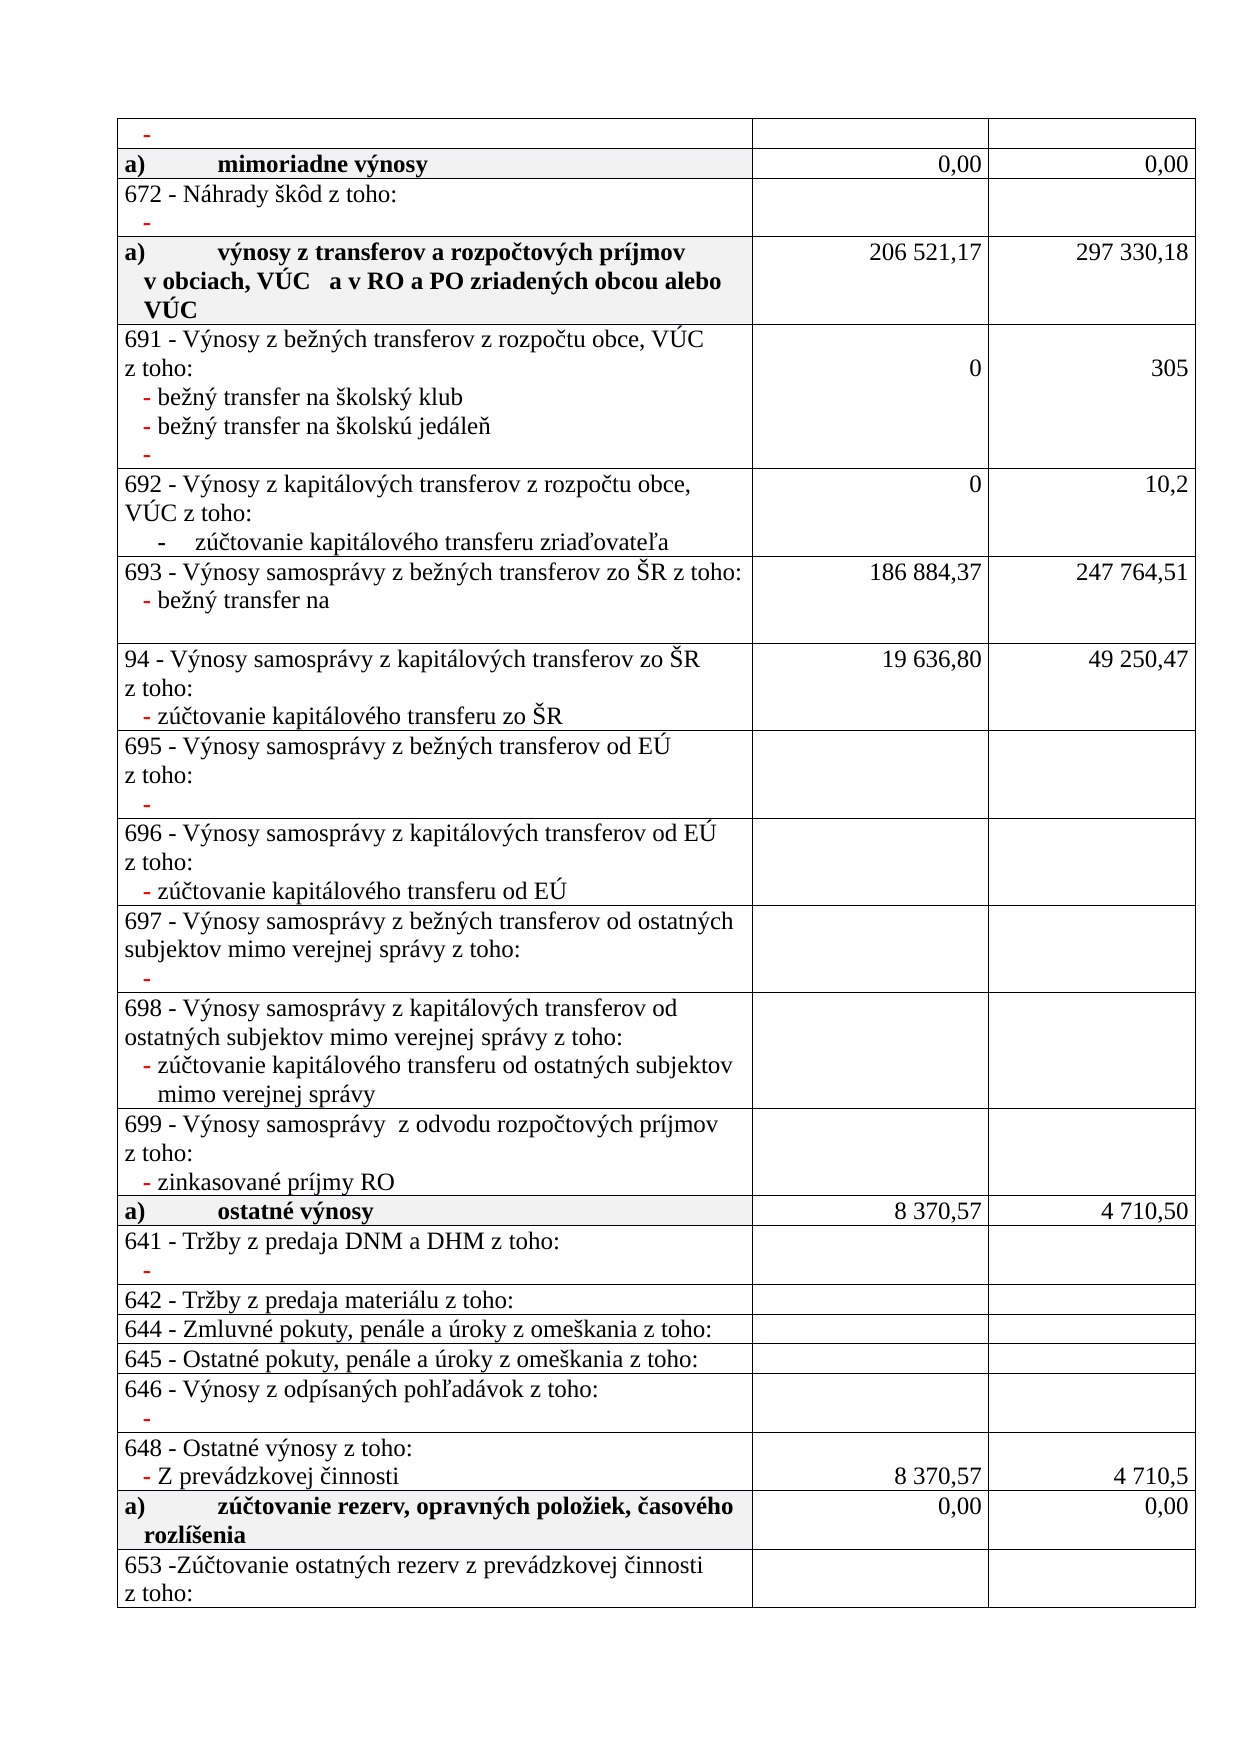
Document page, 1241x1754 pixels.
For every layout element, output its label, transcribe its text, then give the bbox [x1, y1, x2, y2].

table_cell [753, 1374, 988, 1432]
table_cell [989, 819, 1195, 905]
table_cell [118, 119, 752, 148]
table_cell [989, 906, 1195, 992]
table_cell mimoriadne výnosy [118, 149, 752, 178]
table_cell 8 370,57 [753, 1196, 988, 1225]
table_cell [989, 993, 1195, 1108]
table_cell 49 250,47 [989, 644, 1195, 730]
table_cell [753, 1285, 988, 1313]
table_cell [753, 1226, 988, 1284]
table_cell 645 - Ostatné pokuty, penále a úroky z omeškania z toho: [118, 1344, 752, 1373]
table_cell [989, 1550, 1195, 1607]
table_cell 19 636,80 [753, 644, 988, 730]
table_cell [753, 993, 988, 1108]
table_cell 691 - Výnosy z bežných transferov z rozpočtu obce, VÚC z toho: bežný transfer na školský klub bežný transfer na školskú jedáleň [118, 325, 752, 468]
table_cell 699 - Výnosy samosprávy z odvodu rozpočtových príjmov z toho: zinkasované príjmy RO [118, 1109, 752, 1195]
table_cell [753, 1315, 988, 1343]
table_cell 642 - Tržby z predaja materiálu z toho: [118, 1285, 752, 1313]
table_cell [989, 119, 1195, 148]
table_cell [753, 179, 988, 236]
table_cell [753, 1344, 988, 1373]
table_cell 693 - Výnosy samosprávy z bežných transferov zo ŠR z toho: bežný transfer na [118, 557, 752, 643]
table_cell zúčtovanie rezerv, opravných položiek, časového rozlíšenia [118, 1491, 752, 1549]
table_cell 4 710,5 [989, 1433, 1195, 1490]
table_cell [989, 1226, 1195, 1284]
table_cell [989, 1109, 1195, 1195]
table_cell ostatné výnosy [118, 1196, 752, 1225]
table_cell [753, 1550, 988, 1607]
table_cell [989, 1344, 1195, 1373]
table_cell 0,00 [989, 1491, 1195, 1549]
table_cell 4 710,50 [989, 1196, 1195, 1225]
table_cell 206 521,17 [753, 237, 988, 323]
table_cell [989, 179, 1195, 236]
table_cell 186 884,37 [753, 557, 988, 643]
table_cell 672 - Náhrady škôd z toho: [118, 179, 752, 236]
table_cell výnosy z transferov a rozpočtových príjmov v obciach, VÚC a v RO a PO zriadených obcou alebo VÚC [118, 237, 752, 323]
table_cell 305 [989, 325, 1195, 468]
table_cell 641 - Tržby z predaja DNM a DHM z toho: [118, 1226, 752, 1284]
table_cell 94 - Výnosy samosprávy z kapitálových transferov zo ŠR z toho: zúčtovanie kapitálového transferu zo ŠR [118, 644, 752, 730]
table_cell 695 - Výnosy samosprávy z bežných transferov od EÚ z toho: [118, 731, 752, 817]
table_cell [753, 119, 988, 148]
table_cell [989, 1315, 1195, 1343]
table_cell 697 - Výnosy samosprávy z bežných transferov od ostatných subjektov mimo verejnej správy z toho: [118, 906, 752, 992]
table_cell 0 [753, 469, 988, 556]
table_cell 698 - Výnosy samosprávy z kapitálových transferov od ostatných subjektov mimo verejnej správy z toho: zúčtovanie kapitálového transferu od ostatných subjektov mimo verejnej správy [118, 993, 752, 1108]
table_cell 653 -Zúčtovanie ostatných rezerv z prevádzkovej činnosti z toho: [118, 1550, 752, 1607]
table_cell [753, 1109, 988, 1195]
table_cell 692 - Výnosy z kapitálových transferov z rozpočtu obce, VÚC z toho: zúčtovanie kapitálového transferu zriaďovateľa [118, 469, 752, 556]
table_cell [989, 731, 1195, 817]
table_cell 0,00 [753, 149, 988, 178]
table_cell [989, 1374, 1195, 1432]
table_cell [989, 1285, 1195, 1313]
table_cell 0,00 [989, 149, 1195, 178]
table_cell 0 [753, 325, 988, 468]
table_cell 644 - Zmluvné pokuty, penále a úroky z omeškania z toho: [118, 1315, 752, 1343]
table_cell 0,00 [753, 1491, 988, 1549]
table_cell 646 - Výnosy z odpísaných pohľadávok z toho: [118, 1374, 752, 1432]
table_cell [753, 819, 988, 905]
table_cell 297 330,18 [989, 237, 1195, 323]
table_cell [753, 731, 988, 817]
table_cell 247 764,51 [989, 557, 1195, 643]
table_cell 648 - Ostatné výnosy z toho: Z prevádzkovej činnosti [118, 1433, 752, 1490]
table_cell 10,2 [989, 469, 1195, 556]
table_cell [753, 906, 988, 992]
table_cell 8 370,57 [753, 1433, 988, 1490]
table_cell 696 - Výnosy samosprávy z kapitálových transferov od EÚ z toho: zúčtovanie kapitálového transferu od EÚ [118, 819, 752, 905]
